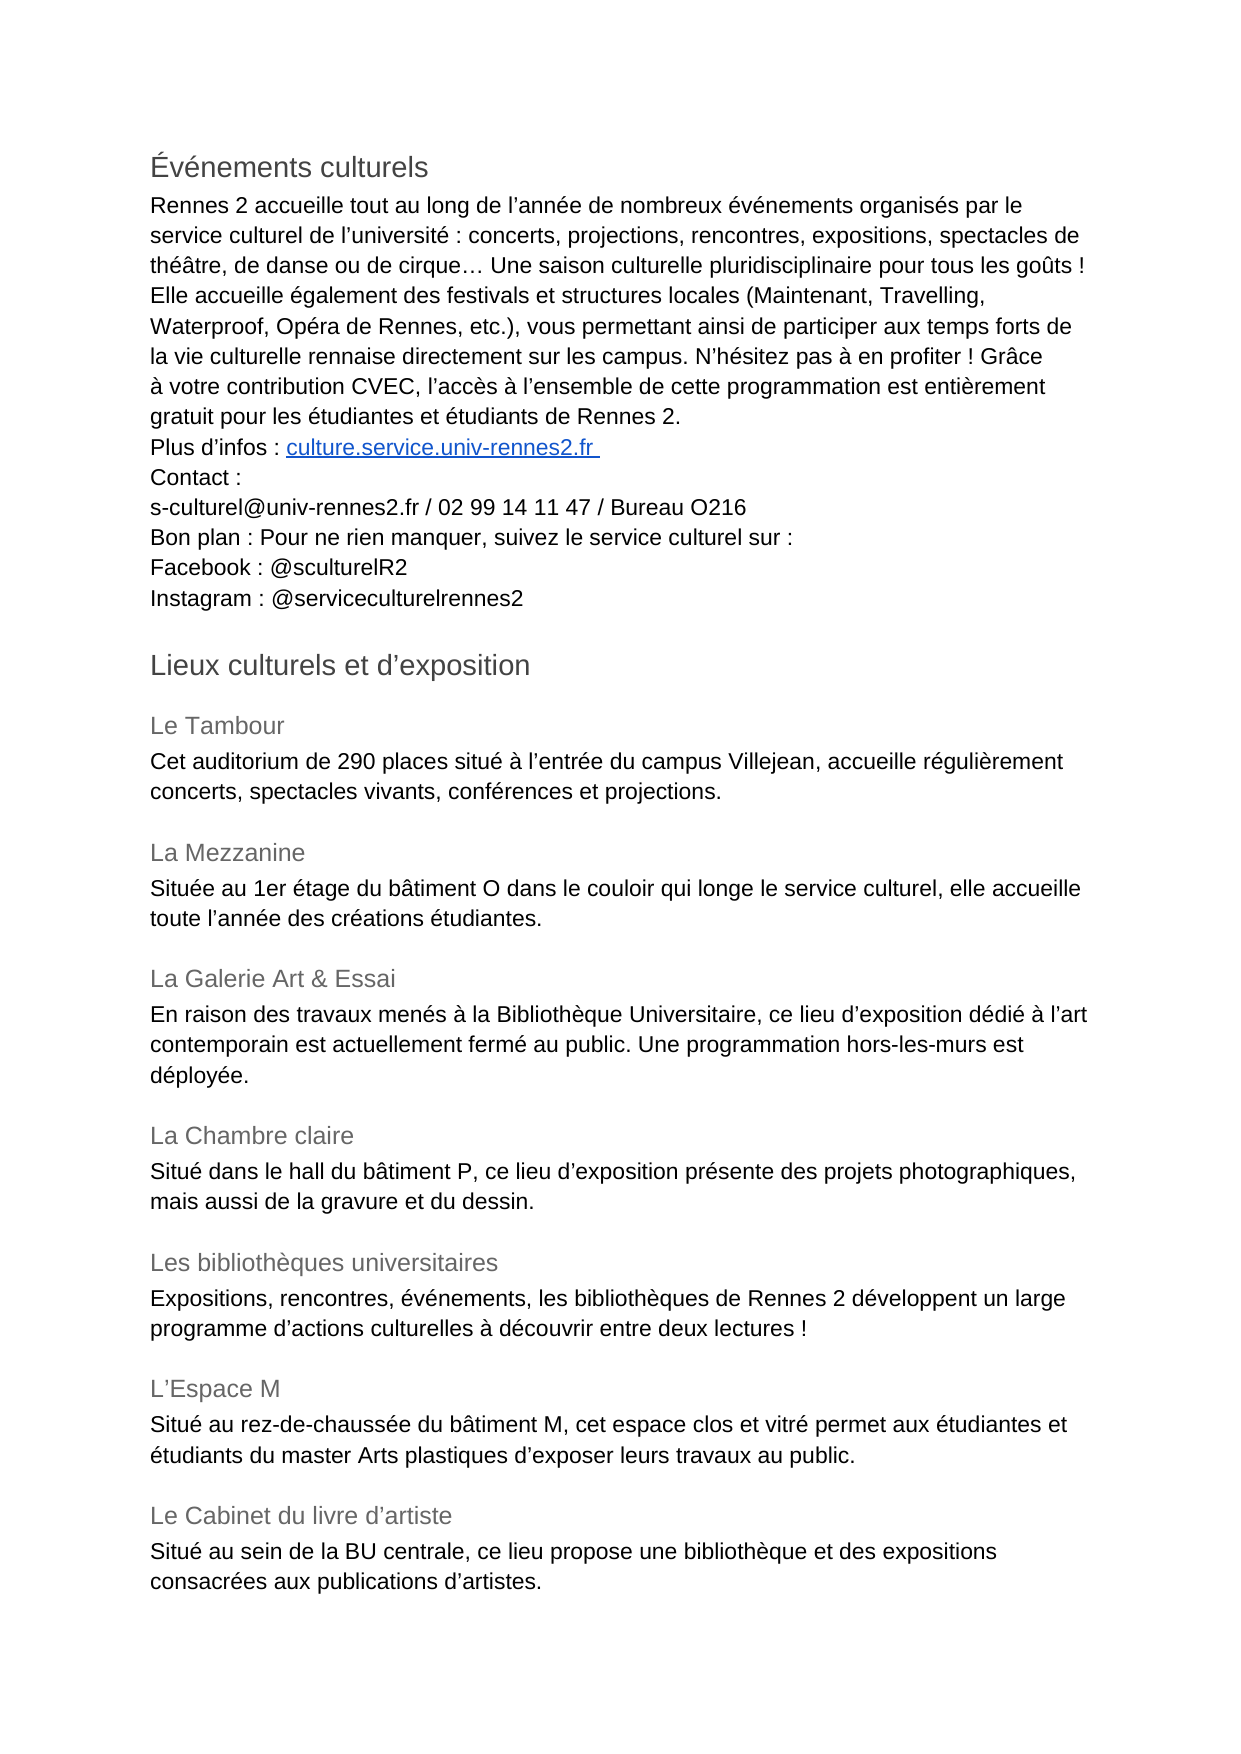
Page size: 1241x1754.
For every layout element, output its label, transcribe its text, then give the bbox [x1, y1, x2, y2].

text s-culturel@univ-rennes2.fr / 02 99 14 11 47 / Bureau O216 [150, 494, 1090, 520]
text Situé dans le hall du bâtiment P, ce lieu d’exposition présente des projets photographiques, mais aussi de la gravure et du dessin. [150, 1158, 1090, 1215]
text Plus d’infos : culture.service.univ-rennes2.fr [150, 433, 1090, 460]
subtitle L’Espace M [150, 1374, 1090, 1403]
text Elle accueille également des festivals et structures locales (Maintenant, Travelling, Waterproof, Opéra de Rennes, etc.), vous permettant ainsi de participer aux temps forts de la vie culturelle rennaise directement sur les campus. N’hésitez pas à en profiter ! Grâce [150, 282, 1090, 369]
text Rennes 2 accueille tout au long de l’année de nombreux événements organisés par le service culturel de l’université : concerts, projections, rencontres, expositions, spectacles de théâtre, de danse ou de cirque… Une saison culturelle pluridisciplinaire pour tous les goûts ! [150, 192, 1090, 279]
subtitle Événements culturels [150, 150, 1090, 183]
text Situé au rez-de-chaussée du bâtiment M, cet espace clos et vitré permet aux étudiantes et étudiants du master Arts plastiques d’exposer leurs travaux au public. [150, 1411, 1090, 1468]
text Bon plan : Pour ne rien manquer, suivez le service culturel sur : [150, 524, 1090, 551]
text Instagram : @serviceculturelrennes2 [150, 584, 1090, 611]
subtitle Les bibliothèques universitaires [150, 1248, 1090, 1276]
text Cet auditorium de 290 places situé à l’entrée du campus Villejean, accueille régulièrement concerts, spectacles vivants, conférences et projections. [150, 748, 1090, 804]
text à votre contribution CVEC, l’accès à l’ensemble de cette programmation est entièrement gratuit pour les étudiantes et étudiants de Rennes 2. [150, 373, 1090, 430]
subtitle La Galerie Art & Essai [150, 964, 1090, 993]
text Facebook : @sculturelR2 [150, 554, 1090, 581]
subtitle La Mezzanine [150, 837, 1090, 866]
subtitle Lieux culturels et d’exposition [150, 648, 1090, 682]
text Située au 1er étage du bâtiment O dans le couloir qui longe le service culturel, elle accueille toute l’année des créations étudiantes. [150, 874, 1090, 931]
text En raison des travaux menés à la Bibliothèque Universitaire, ce lieu d’exposition dédié à l’art contemporain est actuellement fermé au public. Une programmation hors-les-murs est déployée. [150, 1001, 1090, 1088]
subtitle Le Tambour [150, 711, 1090, 739]
text Situé au sein de la BU centrale, ce lieu propose une bibliothèque et des expositions consacrées aux publications d’artistes. [150, 1538, 1090, 1595]
subtitle Le Cabinet du livre d’artiste [150, 1501, 1090, 1530]
text Expositions, rencontres, événements, les bibliothèques de Rennes 2 développent un large programme d’actions culturelles à découvrir entre deux lectures ! [150, 1285, 1090, 1341]
subtitle La Chambre claire [150, 1121, 1090, 1150]
text Contact : [150, 464, 1090, 490]
